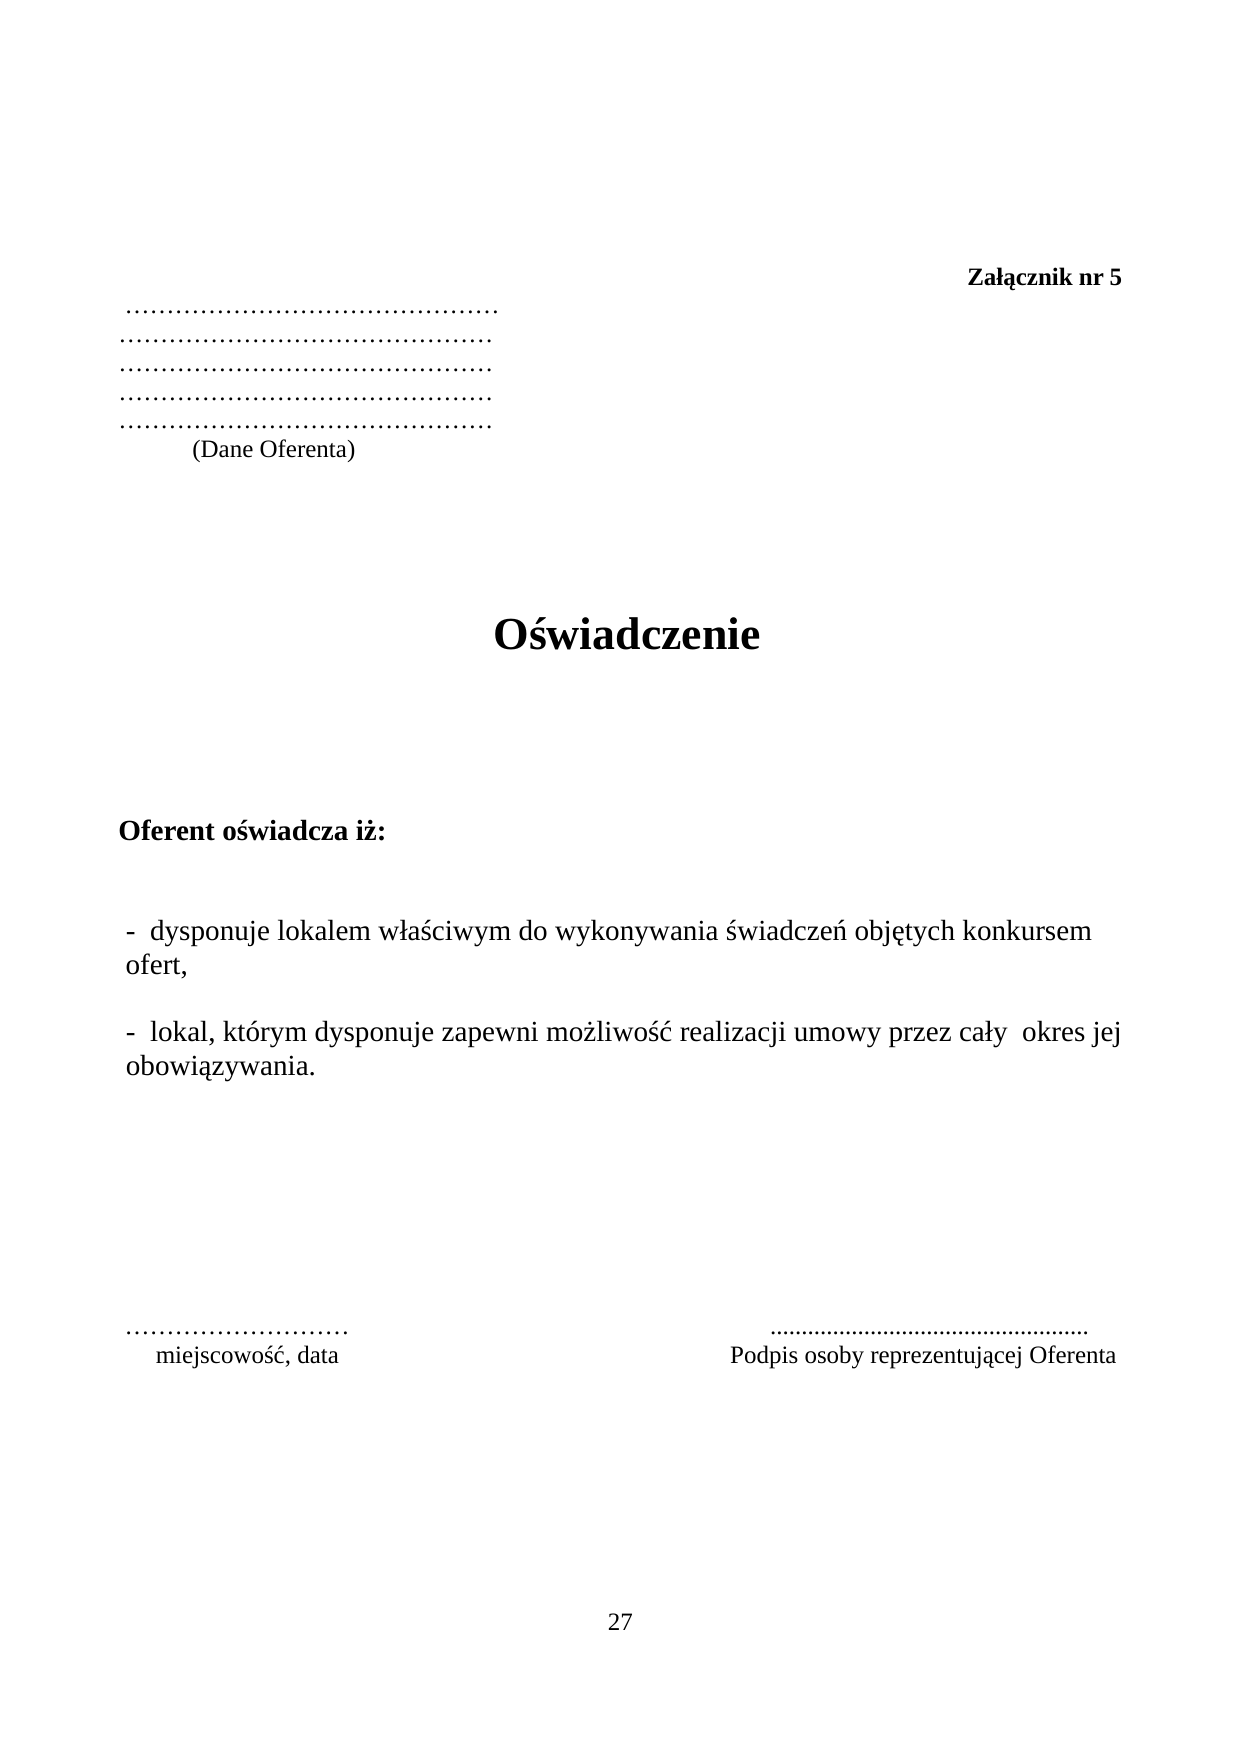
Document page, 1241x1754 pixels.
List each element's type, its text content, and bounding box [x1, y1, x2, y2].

text Oferent oświadcza iż: [118, 813, 1122, 846]
text ……………………… ................................................... [118, 1311, 1122, 1340]
text Oświadczenie [118, 607, 1122, 659]
text ……………………………………… [118, 291, 1122, 319]
list - lokal, którym dysponuje zapewni możliwość realizacji umowy przez cały okres jej [44, 1014, 1122, 1048]
list - dysponuje lokalem właściwym do wykonywania świadczeń objętych konkursem ofert, [44, 913, 1122, 981]
text miejscowość, data Podpis osoby reprezentującej Oferenta [118, 1340, 1122, 1369]
text Załącznik nr 5 [118, 262, 1122, 291]
text ……………………………………… [118, 406, 1122, 434]
text ……………………………………… [118, 319, 1122, 348]
list obowiązywania. [44, 1048, 1122, 1081]
text ……………………………………… [118, 348, 1122, 377]
text (Dane Oferenta) [118, 434, 1122, 463]
text ……………………………………… [118, 377, 1122, 406]
